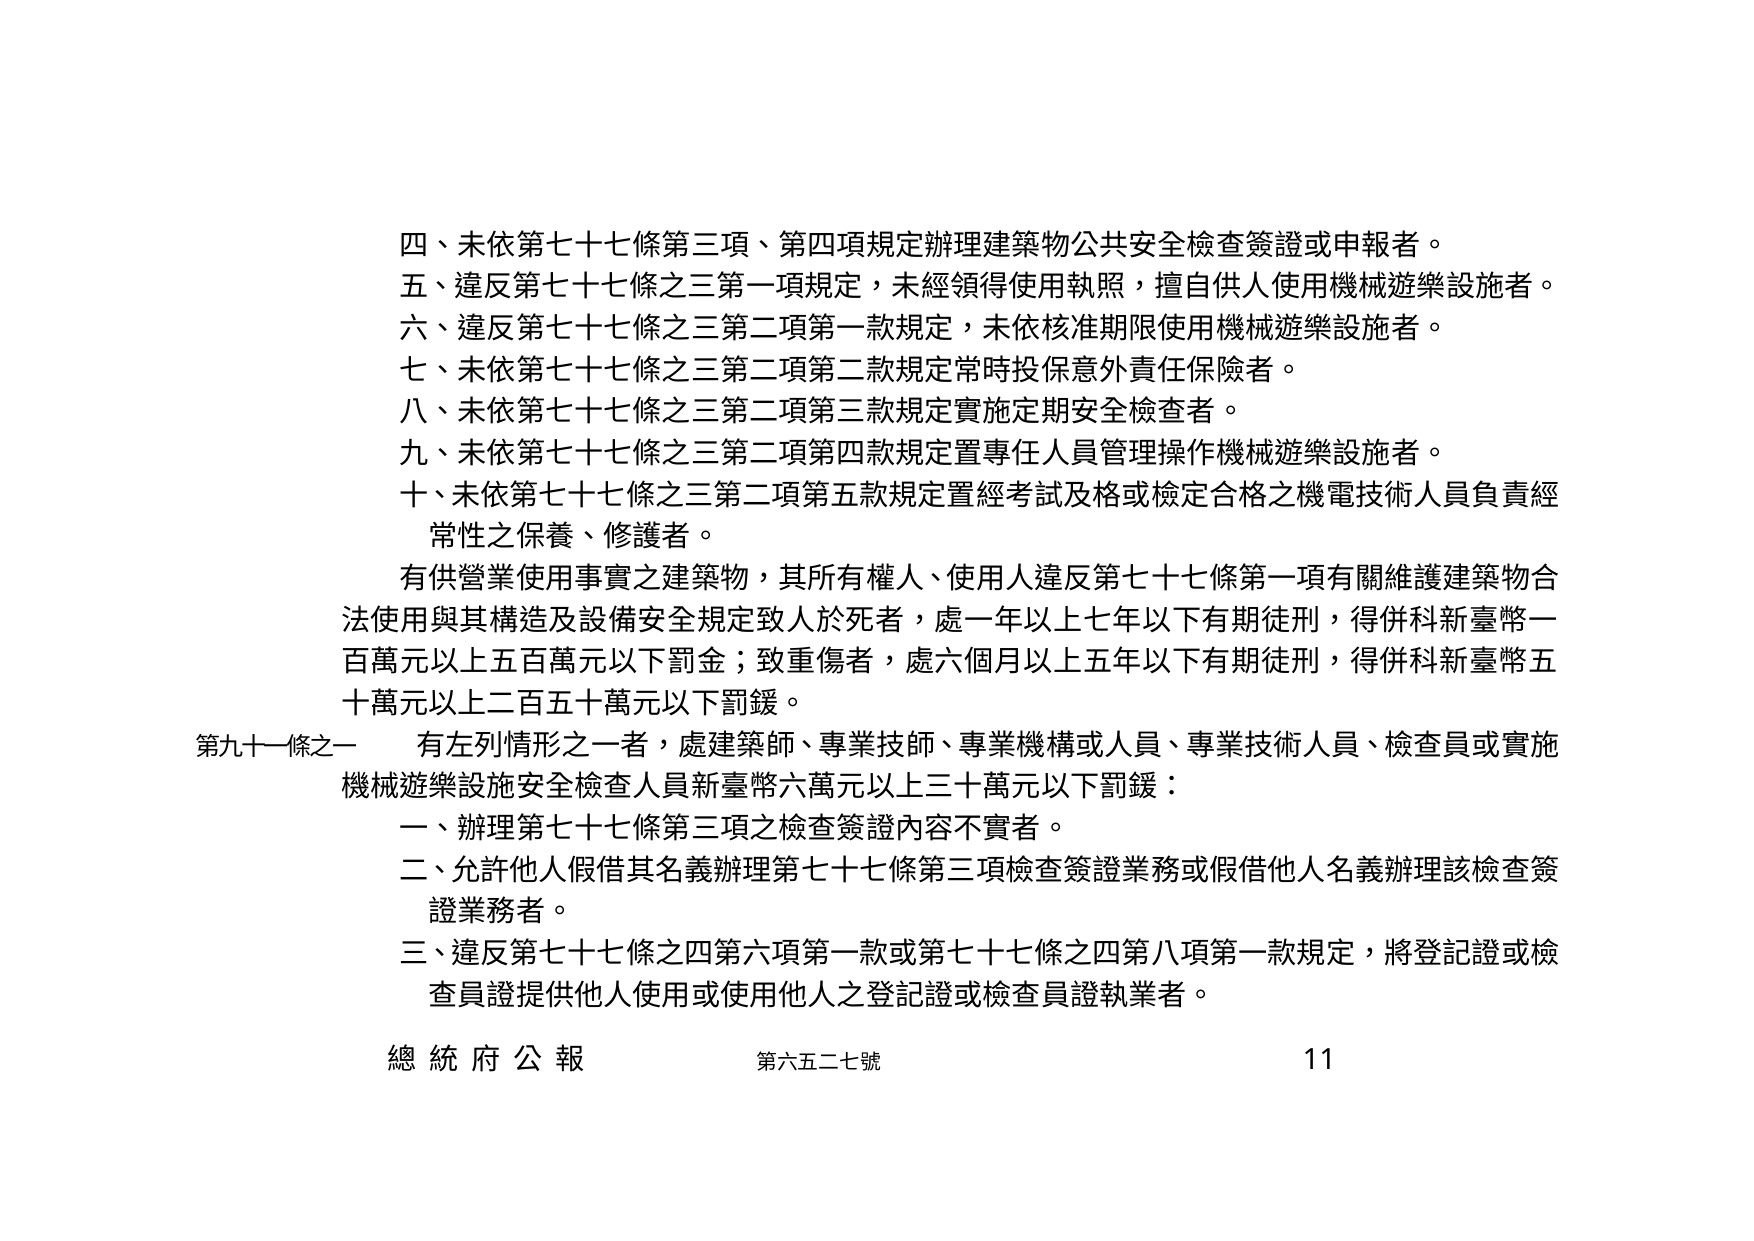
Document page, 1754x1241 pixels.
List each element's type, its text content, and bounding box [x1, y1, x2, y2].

text 九、未依第七十七條之三第二項第四款規定置專任人員管理操作機械遊樂設施者。 [399, 430, 1559, 472]
text 三、違反第七十七條之四第六項第一款或第七十七條之四第八項第一款規定，將登記證或檢查員證提供他人使用或使用他人之登記證或檢查員證執業者。 [399, 930, 1559, 1013]
text 六、違反第七十七條之三第二項第一款規定，未依核准期限使用機械遊樂設施者。 [399, 305, 1559, 347]
text 十、未依第七十七條之三第二項第五款規定置經考試及格或檢定合格之機電技術人員負責經常性之保養、修護者。 [399, 472, 1559, 555]
text 四、未依第七十七條第三項、第四項規定辦理建築物公共安全檢查簽證或申報者。 [399, 222, 1559, 263]
text 八、未依第七十七條之三第二項第三款規定實施定期安全檢查者。 [399, 388, 1559, 430]
text 二、允許他人假借其名義辦理第七十七條第三項檢查簽證業務或假借他人名義辦理該檢查簽證業務者。 [399, 847, 1559, 930]
text 五、違反第七十七條之三第一項規定，未經領得使用執照，擅自供人使用機械遊樂設施者。 [399, 263, 1559, 305]
text 七、未依第七十七條之三第二項第二款規定常時投保意外責任保險者。 [399, 347, 1559, 388]
text 有供營業使用事實之建築物，其所有權人、使用人違反第七十七條第一項有關維護建築物合法使用與其構造及設備安全規定致人於死者，處一年以上七年以下有期徒刑，得併科新臺幣一百萬元以上五百萬元以下罰金；致重傷者，處六個月以上五年以下有期徒刑，得併科新臺幣五十萬元以上二百五十萬元以下罰鍰。 [341, 555, 1559, 722]
text 一、辦理第七十七條第三項之檢查簽證內容不實者。 [399, 805, 1559, 847]
text 第九十一條之一 有左列情形之一者，處建築師、專業技師、專業機構或人員、專業技術人員、檢查員或實施機械遊樂設施安全檢查人員新臺幣六萬元以上三十萬元以下罰鍰： [195, 722, 1559, 805]
